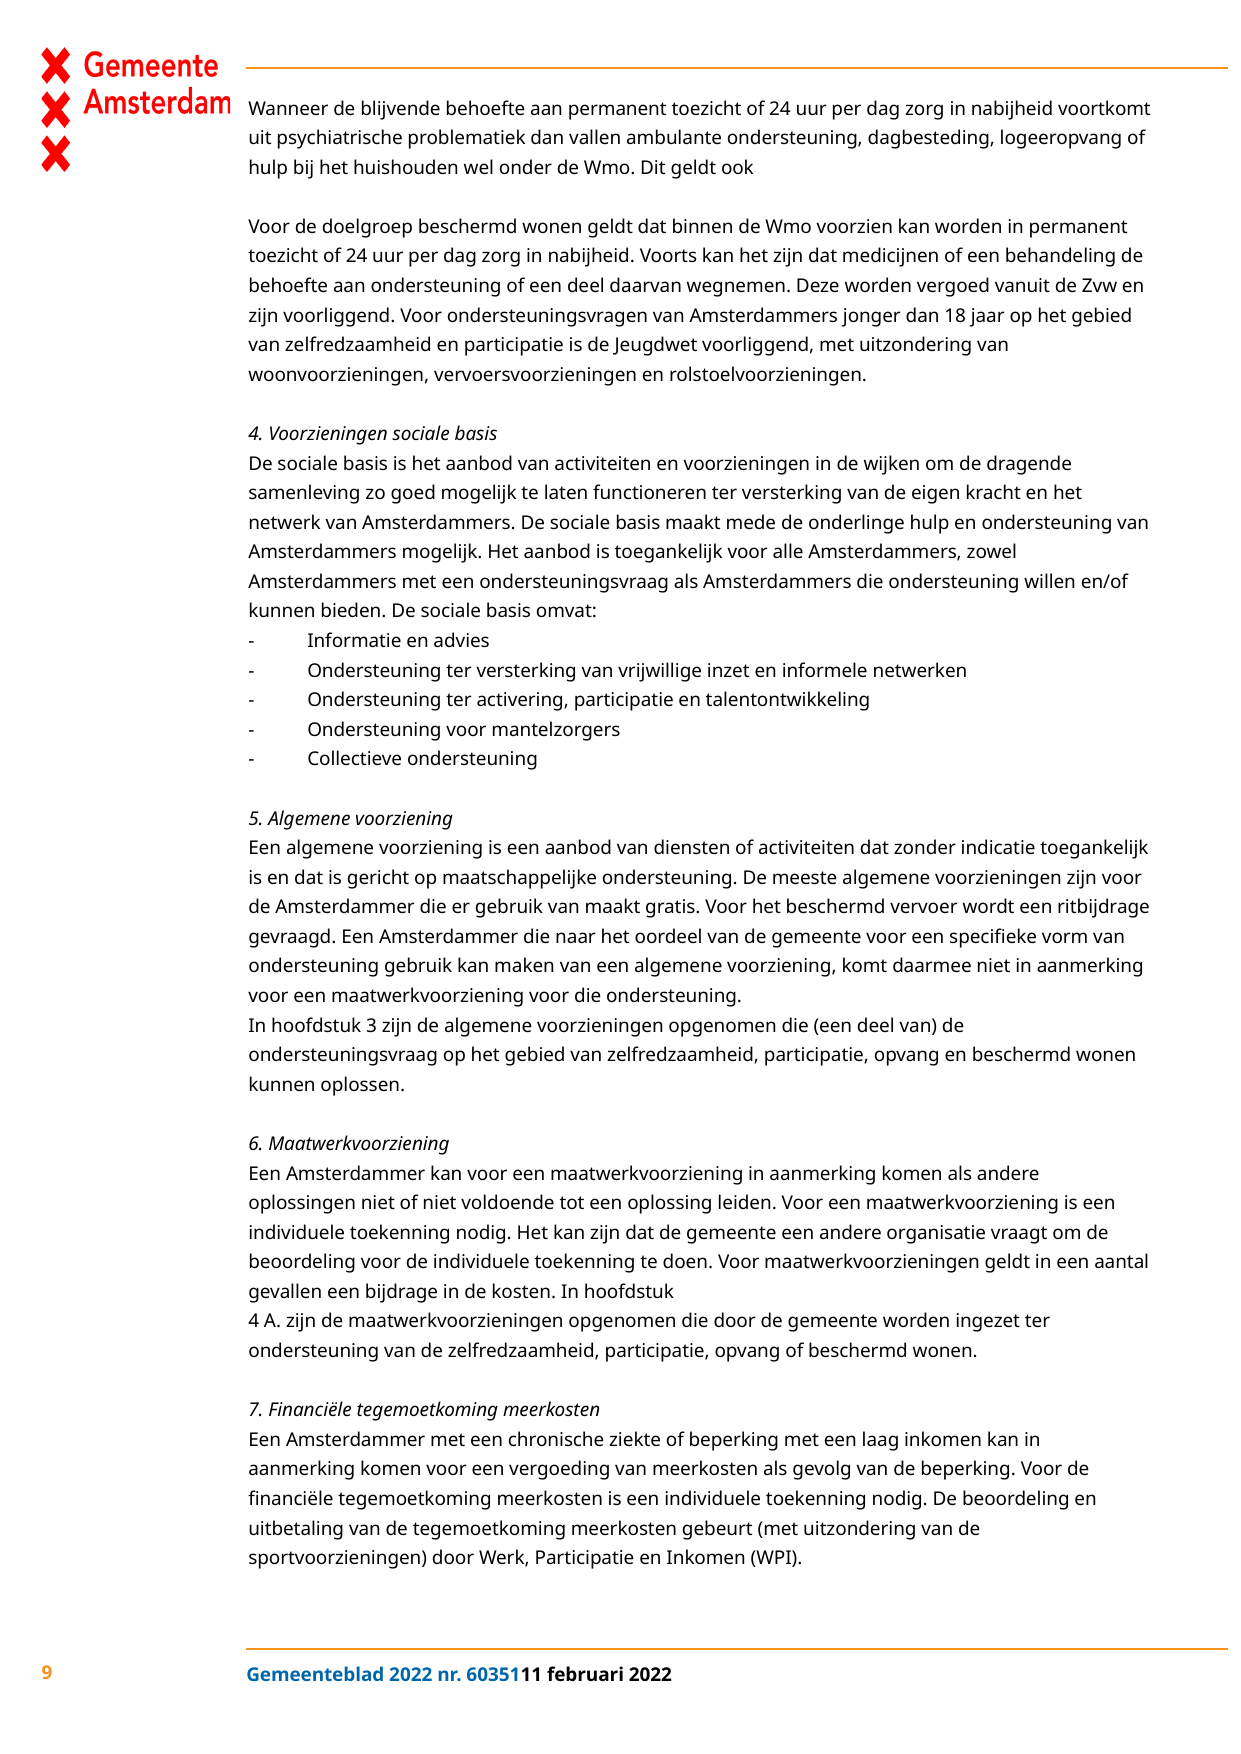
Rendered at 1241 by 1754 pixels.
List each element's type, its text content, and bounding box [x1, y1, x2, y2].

text 5. Algemene voorziening [248, 805, 1152, 831]
text 4 A. zijn de maatwerkvoorzieningen opgenomen die door de gemeente worden ingezet ter ondersteuning van de zelfredzaamheid, participatie, opvang of beschermd wonen. [248, 1308, 1152, 1363]
text 6. Maatwerkvoorziening [248, 1130, 1152, 1156]
list Ondersteuning ter versterking van vrijwillige inzet en informele netwerken [248, 657, 1152, 683]
text In hoofdstuk 3 zijn de algemene voorzieningen opgenomen die (een deel van) de ondersteuningsvraag op het gebied van zelfredzaamheid, participatie, opvang en beschermd wonen kunnen oplossen. [248, 1012, 1152, 1097]
list Informatie en advies [248, 627, 1152, 653]
text Een algemene voorziening is een aanbod van diensten of activiteiten dat zonder indicatie toegankelijk is en dat is gericht op maatschappelijke ondersteuning. De meeste algemene voorzieningen zijn voor de Amsterdammer die er gebruik van maakt gratis. Voor het beschermd vervoer wordt een ritbijdrage gevraagd. Een Amsterdammer die naar het oordeel van de gemeente voor een specifieke vorm van ondersteuning gebruik kan maken van een algemene voorziening, komt daarmee niet in aanmerking voor een maatwerkvoorziening voor die ondersteuning. [248, 834, 1152, 1008]
text Een Amsterdammer kan voor een maatwerkvoorziening in aanmerking komen als andere oplossingen niet of niet voldoende tot een oplossing leiden. Voor een maatwerkvoorziening is een individuele toekenning nodig. Het kan zijn dat de gemeente een andere organisatie vraagt om de beoordeling voor de individuele toekenning te doen. Voor maatwerkvoorzieningen geldt in een aantal gevallen een bijdrage in de kosten. In hoofdstuk [248, 1160, 1152, 1304]
text Wanneer de blijvende behoefte aan permanent toezicht of 24 uur per dag zorg in nabijheid voortkomt uit psychiatrische problematiek dan vallen ambulante ondersteuning, dagbesteding, logeeropvang of hulp bij het huishouden wel onder de Wmo. Dit geldt ook [248, 95, 1152, 180]
text De sociale basis is het aanbod van activiteiten en voorzieningen in de wijken om de dragende samenleving zo goed mogelijk te laten functioneren ter versterking van de eigen kracht en het netwerk van Amsterdammers. De sociale basis maakt mede de onderlinge hulp en ondersteuning van Amsterdammers mogelijk. Het aanbod is toegankelijk voor alle Amsterdammers, zowel Amsterdammers met een ondersteuningsvraag als Amsterdammers die ondersteuning willen en/of kunnen bieden. De sociale basis omvat: [248, 450, 1152, 623]
text 7. Financiële tegemoetkoming meerkosten [248, 1396, 1152, 1422]
list Ondersteuning ter activering, participatie en talentontwikkeling [248, 686, 1152, 712]
text Een Amsterdammer met een chronische ziekte of beperking met een laag inkomen kan in aanmerking komen voor een vergoeding van meerkosten als gevolg van de beperking. Voor de financiële tegemoetkoming meerkosten is een individuele toekenning nodig. De beoordeling en uitbetaling van de tegemoetkoming meerkosten gebeurt (met uitzondering van de sportvoorzieningen) door Werk, Participatie en Inkomen (WPI). [248, 1426, 1152, 1570]
text Voor de doelgroep beschermd wonen geldt dat binnen de Wmo voorzien kan worden in permanent toezicht of 24 uur per dag zorg in nabijheid. Voorts kan het zijn dat medicijnen of een behandeling de behoefte aan ondersteuning of een deel daarvan wegnemen. Deze worden vergoed vanuit de Zvw en zijn voorliggend. Voor ondersteuningsvragen van Amsterdammers jonger dan 18 jaar op het gebied van zelfredzaamheid en participatie is de Jeugdwet voorliggend, met uitzondering van woonvoorzieningen, vervoersvoorzieningen en rolstoelvoorzieningen. [248, 213, 1152, 387]
picture [41, 47, 231, 172]
list Collectieve ondersteuning [248, 746, 1152, 771]
list Ondersteuning voor mantelzorgers [248, 716, 1152, 742]
text 4. Voorzieningen sociale basis [248, 420, 1152, 446]
